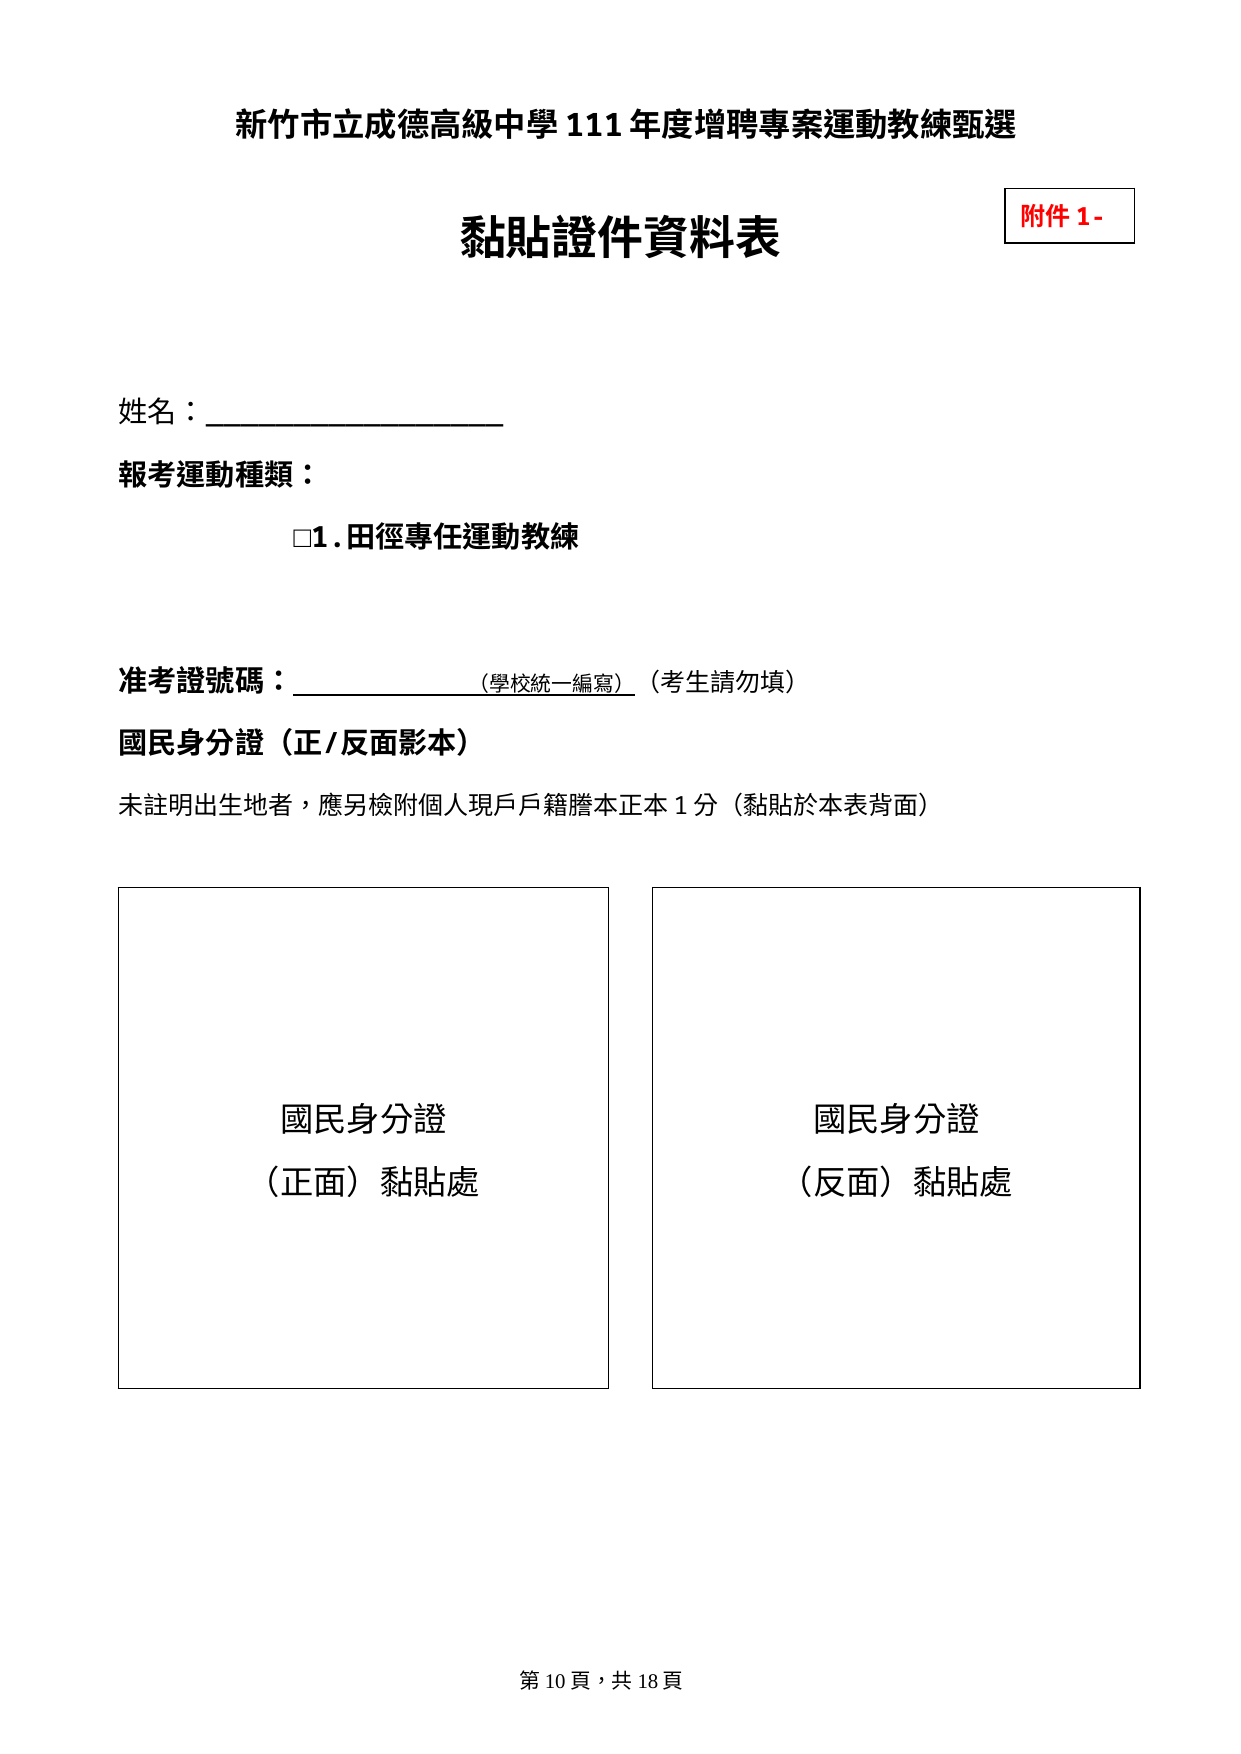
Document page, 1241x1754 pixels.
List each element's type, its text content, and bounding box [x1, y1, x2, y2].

table_header 國民身分證 （反面）黏貼處 [653, 888, 1139, 1388]
text 附件1-1 [1021, 196, 1119, 234]
text 准考證號碼： （學校統一編寫）（考生請勿填） [118, 637, 1122, 699]
text 未註明出生地者，應另檢附個人現戶戶籍謄本正本1分（黏貼於本表背面） [118, 762, 1122, 824]
table_header [609, 887, 652, 1388]
text 報考運動種類： [118, 431, 1122, 493]
text 新竹市立成德高級中學111年度增聘專案運動教練甄選 [130, 81, 1122, 143]
text □1.田徑專任運動教練 [118, 493, 1122, 556]
text 國民身分證（正/反面影本） [118, 699, 1122, 762]
text 黏貼證件資料表 [118, 162, 1134, 287]
text 姓名：_________________ [118, 368, 1122, 431]
table_header 國民身分證 （正面）黏貼處 [119, 888, 608, 1388]
